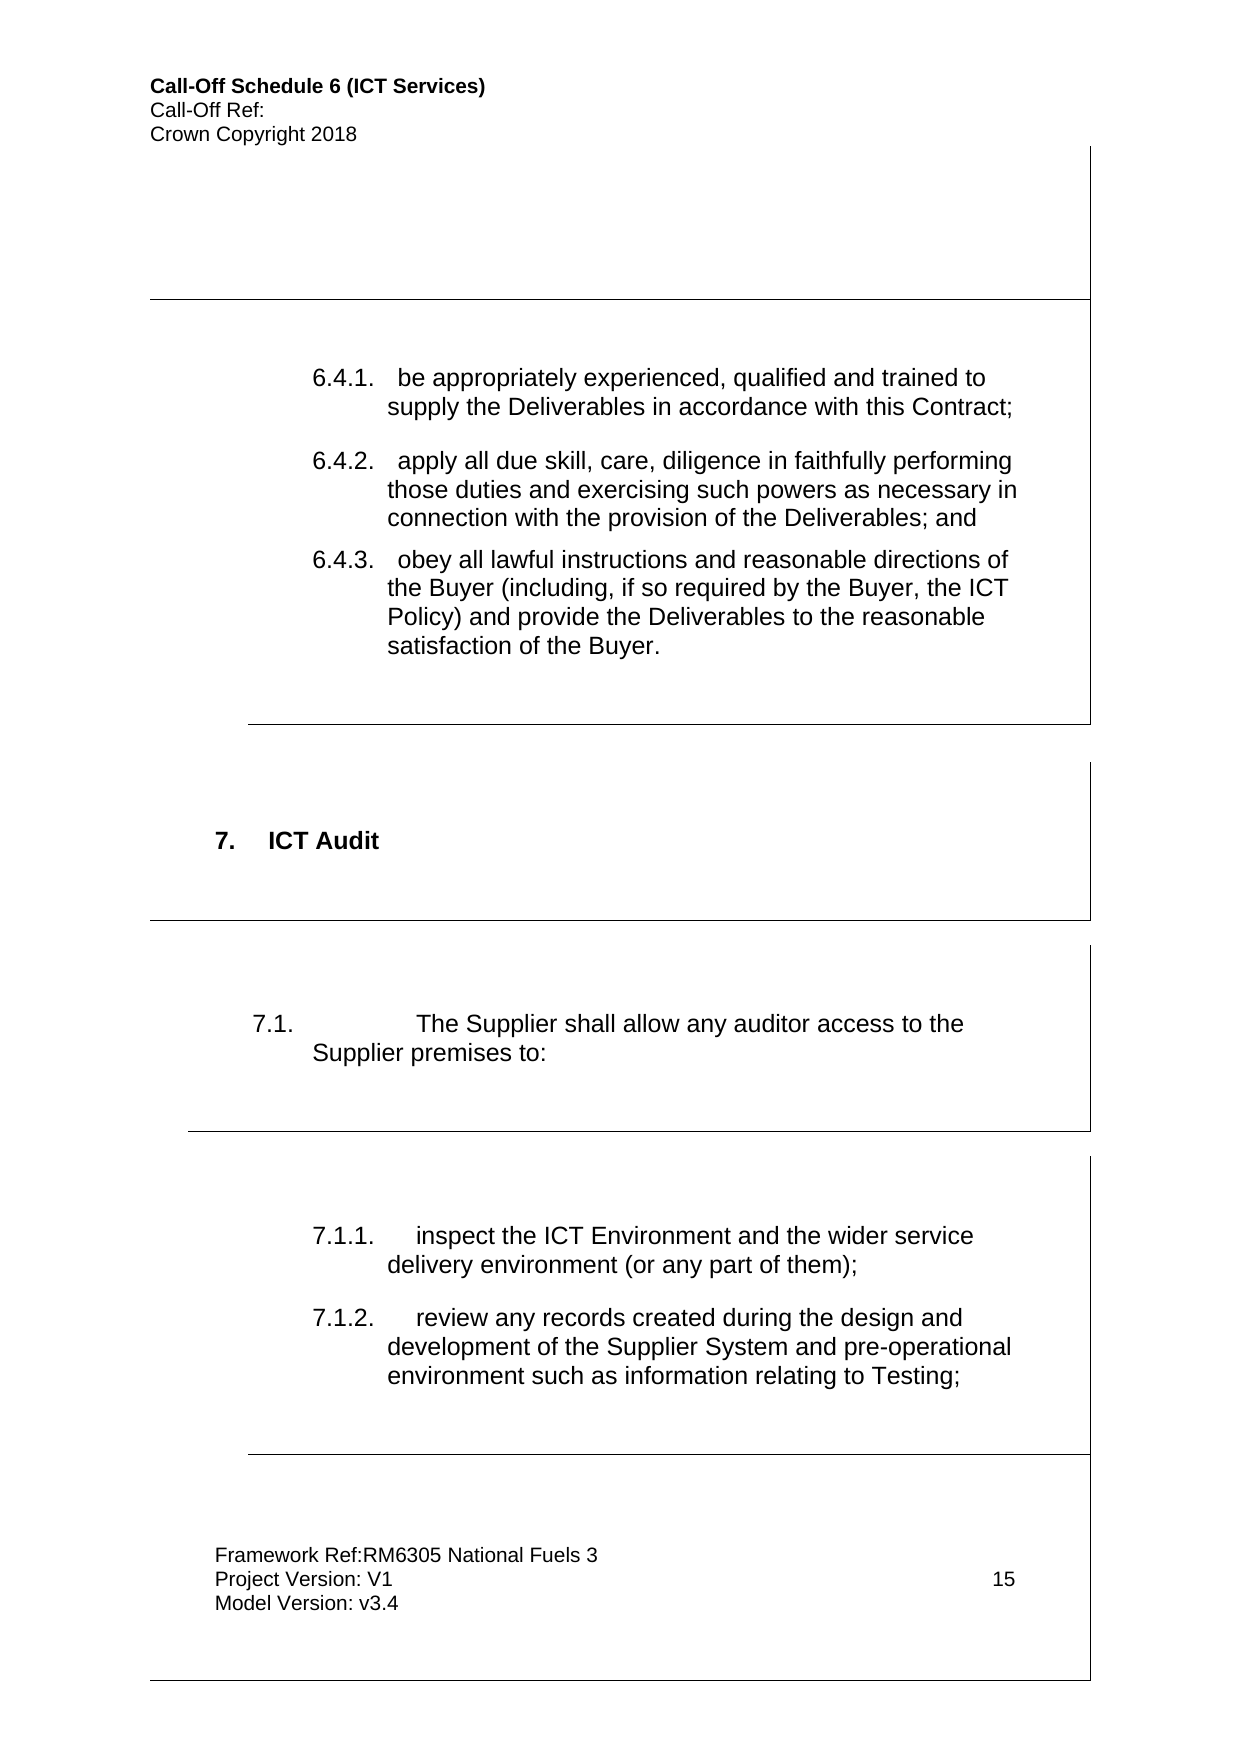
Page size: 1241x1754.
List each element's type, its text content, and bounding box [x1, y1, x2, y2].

list apply all due skill, care, diligence in faithfully performing those duties and exercising such powers as necessary in connection with the provision of the Deliverables; and [247, 381, 1091, 480]
list review any records created during the design and development of the Supplier System and pre-operational environment such as information relating to Testing; [247, 1239, 1091, 1454]
list ICT Audit [150, 762, 1090, 920]
list be appropriately experienced, qualified and trained to supply the Deliverables in accordance with this Contract; [247, 299, 1090, 381]
list obey all lawful instructions and reasonable directions of the Buyer (including, if so required by the Buyer, the ICT Policy) and provide the Deliverables to the reasonable satisfaction of the Buyer. [247, 480, 1091, 724]
list The Supplier shall allow any auditor access to the Supplier premises to: [187, 945, 1090, 1131]
list inspect the ICT Environment and the wider service delivery environment (or any part of them); [247, 1156, 1090, 1239]
